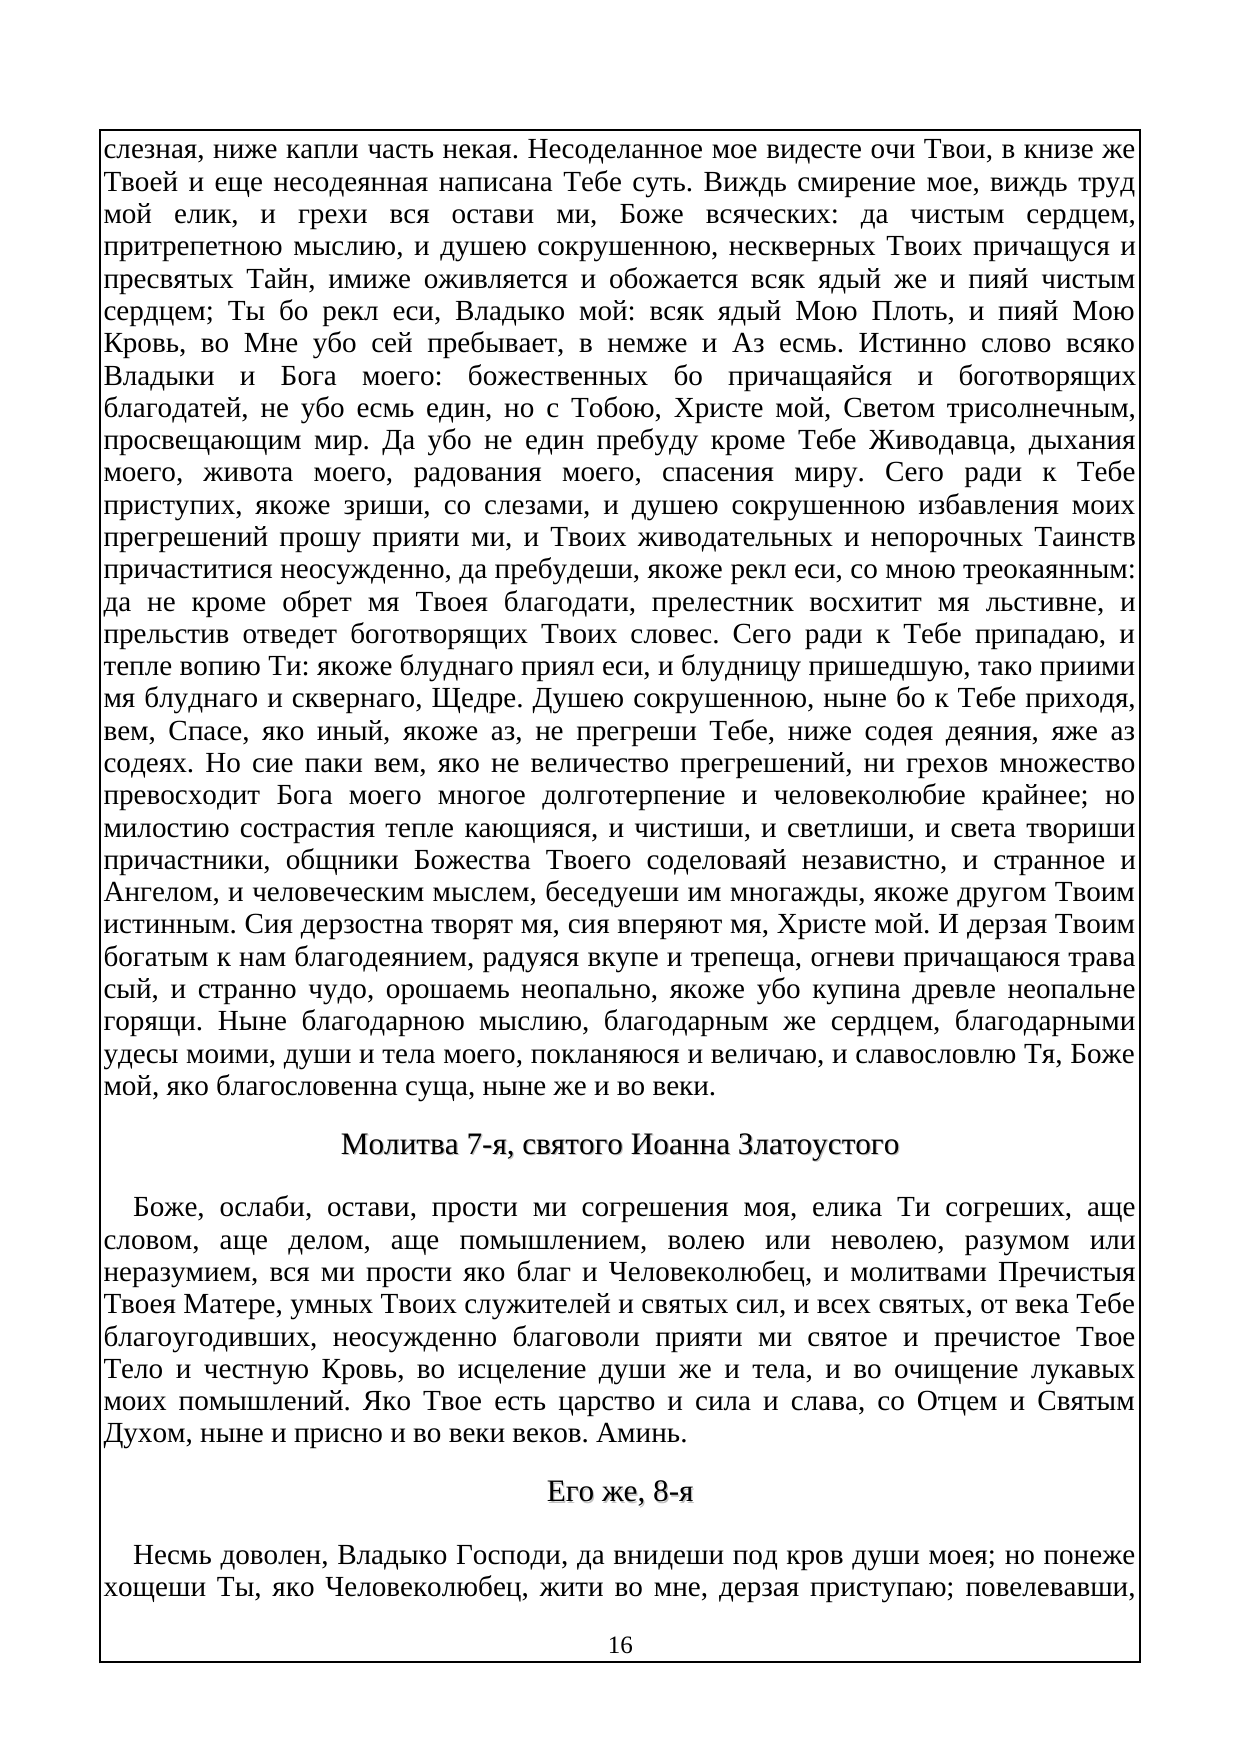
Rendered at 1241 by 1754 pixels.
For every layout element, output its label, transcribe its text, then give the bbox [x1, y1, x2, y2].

text Несмь доволен, Владыко Господи, да внидеши под кров души моея; но понеже хощеши Ты, яко Человеколюбец, жити во мне, дерзая приступаю; повелевавши, [103, 1538, 1137, 1603]
subtitle Его же, 8-я [103, 1474, 1137, 1509]
text Боже, ослаби, остави, прости ми согрешения моя, елика Ти согреших, аще словом, аще делом, аще помышлением, волею или неволею, разумом или неразумием, вся ми прости яко благ и Человеколюбец, и молитвами Пречистыя Твоея Матере, умных Твоих служителей и святых сил, и всех святых, от века Тебе благоугодивших, неосужденно благоволи прияти ми святое и пречистое Твое Тело и честную Кровь, во исцеление души же и тела, и во очищение лукавых моих помышлений. Яко Твое есть царство и сила и слава, со Отцем и Святым Духом, ныне и присно и во веки веков. Аминь. [103, 1191, 1137, 1449]
subtitle Молитва 7-я, святого Иоанна Златоустого [103, 1127, 1137, 1161]
text слезная, ниже капли часть некая. Несоделанное мое видесте очи Твои, в книзе же Твоей и еще несодеянная написана Тебе суть. Виждь смирение мое, виждь труд мой елик, и грехи вся остави ми, Боже всяческих: да чистым сердцем, притрепетною мыслию, и душею сокрушенною, нескверных Твоих причащуся и пресвятых Тайн, имиже оживляется и обожается всяк ядый же и пияй чистым сердцем; Ты бо рекл еси, Владыко мой: всяк ядый Мою Плоть, и пияй Мою Кровь, во Мне убо сей пребывает, в немже и Аз есмь. Истинно слово всяко Владыки и Бога моего: божественных бо причащаяйся и боготворящих благодатей, не убо есмь един, но с Тобою, Христе мой, Светом трисолнечным, просвещающим мир. Да убо не един пребуду кроме Тебе Живодавца, дыхания моего, живота моего, радования моего, спасения миру. Сего ради к Тебе приступих, якоже зриши, со слезами, и душею сокрушенною избавления моих прегрешений прошу прияти ми, и Твоих живодательных и непорочных Таинств причаститися неосужденно, да пребудеши, якоже рекл еси, со мною треокаянным: да не кроме обрет мя Твоея благодати, прелестник восхитит мя льстивне, и прельстив отведет боготворящих Твоих словес. Сего ради к Тебе припадаю, и тепле вопию Ти: якоже блуднаго приял еси, и блудницу пришедшую, тако приими мя блуднаго и сквернаго, Щедре. Душею сокрушенною, ныне бо к Тебе приходя, вем, Спасе, яко иный, якоже аз, не прегреши Тебе, ниже содея деяния, яже аз содеях. Но сие паки вем, яко не величество прегрешений, ни грехов множество превосходит Бога моего многое долготерпение и человеколюбие крайнее; но милостию сострастия тепле кающияся, и чистиши, и светлиши, и света твориши причастники, общники Божества Твоего соделоваяй независтно, и странное и Ангелом, и человеческим мыслем, беседуеши им многажды, якоже другом Твоим истинным. Сия дерзостна творят мя, сия вперяют мя, Христе мой. И дерзая Твоим богатым к нам благодеянием, радуяся вкупе и трепеща, огневи причащаюся трава сый, и странно чудо, орошаемь неопально, якоже убо купина древле неопальне горящи. Ныне благодарною мыслию, благодарным же сердцем, благодарными удесы моими, души и тела моего, покланяюся и величаю, и славословлю Тя, Боже мой, яко благословенна суща, ныне же и во веки. [103, 133, 1137, 1102]
